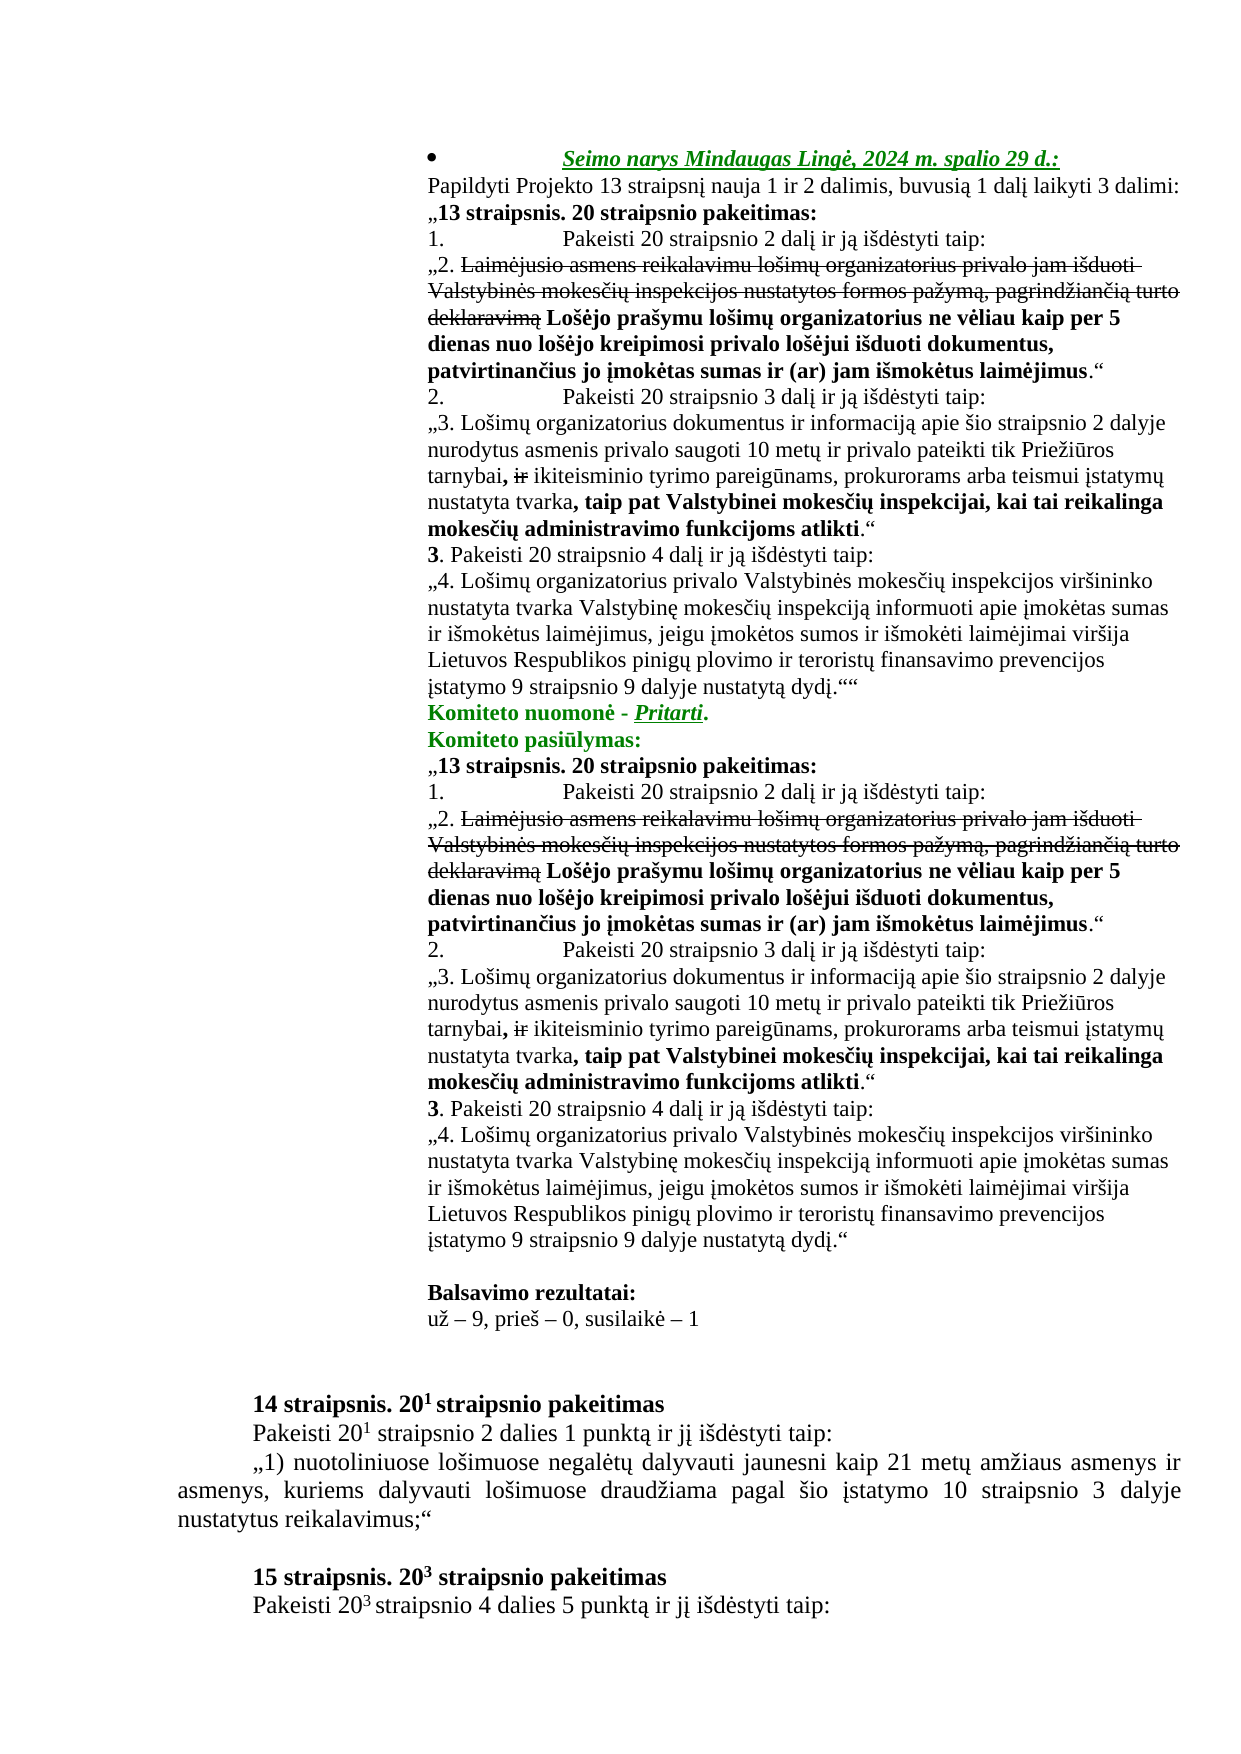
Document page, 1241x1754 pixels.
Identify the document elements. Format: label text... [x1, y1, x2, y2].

text 2. Pakeisti 20 straipsnio 3 dalį ir ją išdėstyti taip: [427, 936, 1181, 963]
text Papildyti Projekto 13 straipsnį nauja 1 ir 2 dalimis, buvusią 1 dalį laikyti 3 dalimi: [427, 172, 1181, 198]
text 2. Pakeisti 20 straipsnio 3 dalį ir ją išdėstyti taip: [427, 383, 1181, 409]
text 14 straipsnis. 201 straipsnio pakeitimas [177, 1389, 1181, 1418]
text Balsavimo rezultatai: [427, 1279, 1181, 1305]
text „3. Lošimų organizatorius dokumentus ir informaciją apie šio straipsnio 2 dalyje nurodytus asmenis privalo saugoti 10 metų ir privalo pateikti tik Priežiūros tarnybai, ir ikiteisminio tyrimo pareigūnams, prokurorams arba teismui įstatymų nustatyta tvarka, taip pat Valstybinei mokesčių inspekcijai, kai tai reikalinga mokesčių administravimo funkcijoms atlikti.“ [427, 409, 1181, 541]
text „2. Laimėjusio asmens reikalavimu lošimų organizatorius privalo jam išduoti Valstybinės mokesčių inspekcijos nustatytos formos pažymą, pagrindžiančią turto deklaravimą Lošėjo prašymu lošimų organizatorius ne vėliau kaip per 5 dienas nuo lošėjo kreipimosi privalo lošėjui išduoti dokumentus, patvirtinančius jo įmokėtas sumas ir (ar) jam išmokėtus laimėjimus.“ [427, 805, 1181, 936]
text „4. Lošimų organizatorius privalo Valstybinės mokesčių inspekcijos viršininko nustatyta tvarka Valstybinę mokesčių inspekciją informuoti apie įmokėtas sumas ir išmokėtus laimėjimus, jeigu įmokėtos sumos ir išmokėti laimėjimai viršija Lietuvos Respublikos pinigų plovimo ir teroristų finansavimo prevencijos įstatymo 9 straipsnio 9 dalyje nustatytą dydį.“ [427, 1121, 1181, 1253]
text 15 straipsnis. 203 straipsnio pakeitimas [177, 1562, 1181, 1591]
text „1) nuotoliniuose lošimuose negalėtų dalyvauti jaunesni kaip 21 metų amžiaus asmenys ir asmenys, kuriems dalyvauti lošimuose draudžiama pagal šio įstatymo 10 straipsnio 3 dalyje nustatytus reikalavimus;“ [177, 1447, 1181, 1533]
list Seimo narys Mindaugas Lingė, 2024 m. spalio 29 d.: [427, 145, 1181, 172]
text „3. Lošimų organizatorius dokumentus ir informaciją apie šio straipsnio 2 dalyje nurodytus asmenis privalo saugoti 10 metų ir privalo pateikti tik Priežiūros tarnybai, ir ikiteisminio tyrimo pareigūnams, prokurorams arba teismui įstatymų nustatyta tvarka, taip pat Valstybinei mokesčių inspekcijai, kai tai reikalinga mokesčių administravimo funkcijoms atlikti.“ [427, 963, 1181, 1094]
text Komiteto pasiūlymas: [427, 726, 1181, 752]
text 3. Pakeisti 20 straipsnio 4 dalį ir ją išdėstyti taip: [427, 541, 1181, 567]
text „2. Laimėjusio asmens reikalavimu lošimų organizatorius privalo jam išduoti Valstybinės mokesčių inspekcijos nustatytos formos pažymą, pagrindžiančią turto deklaravimą Lošėjo prašymu lošimų organizatorius ne vėliau kaip per 5 dienas nuo lošėjo kreipimosi privalo lošėjui išduoti dokumentus, patvirtinančius jo įmokėtas sumas ir (ar) jam išmokėtus laimėjimus.“ [427, 251, 1181, 383]
text 3. Pakeisti 20 straipsnio 4 dalį ir ją išdėstyti taip: [427, 1094, 1181, 1121]
text 1. Pakeisti 20 straipsnio 2 dalį ir ją išdėstyti taip: [427, 225, 1181, 251]
text „13 straipsnis. 20 straipsnio pakeitimas: [427, 198, 1181, 225]
text „4. Lošimų organizatorius privalo Valstybinės mokesčių inspekcijos viršininko nustatyta tvarka Valstybinę mokesčių inspekciją informuoti apie įmokėtas sumas ir išmokėtus laimėjimus, jeigu įmokėtos sumos ir išmokėti laimėjimai viršija Lietuvos Respublikos pinigų plovimo ir teroristų finansavimo prevencijos įstatymo 9 straipsnio 9 dalyje nustatytą dydį.““ [427, 567, 1181, 699]
text 1. Pakeisti 20 straipsnio 2 dalį ir ją išdėstyti taip: [427, 778, 1181, 805]
text Komiteto nuomonė - Pritarti. [427, 699, 1181, 726]
text „13 straipsnis. 20 straipsnio pakeitimas: [427, 752, 1181, 778]
text Pakeisti 203 straipsnio 4 dalies 5 punktą ir jį išdėstyti taip: [177, 1591, 1181, 1619]
text už – 9, prieš – 0, susilaikė – 1 [427, 1305, 1181, 1332]
text Pakeisti 201 straipsnio 2 dalies 1 punktą ir jį išdėstyti taip: [177, 1418, 1181, 1447]
